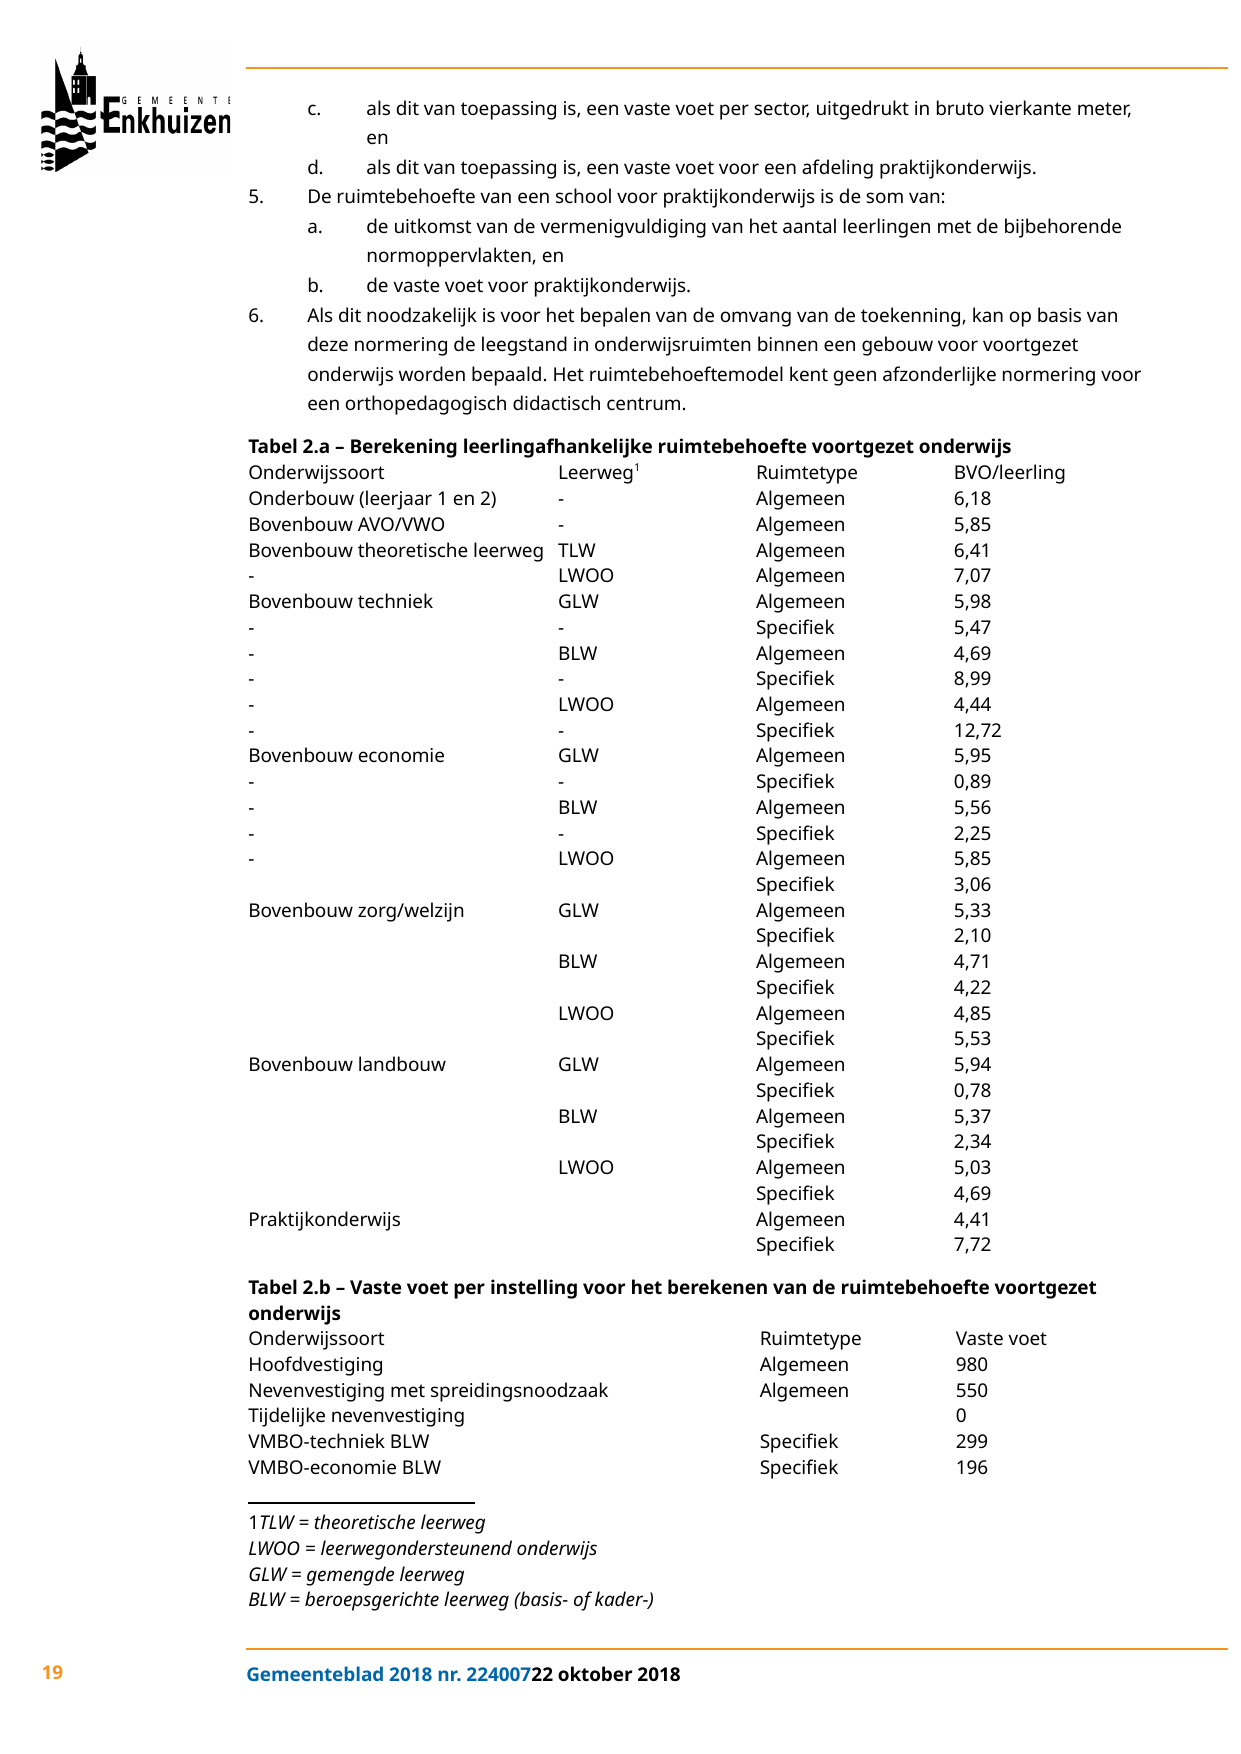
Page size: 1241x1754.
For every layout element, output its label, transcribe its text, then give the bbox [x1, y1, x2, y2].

table_cell 7,07 [954, 563, 1152, 588]
table_cell Algemeen [760, 1377, 956, 1403]
list De ruimtebehoefte van een school voor praktijkonderwijs is de som van: [248, 183, 1152, 209]
table_cell Hoofdvestiging [248, 1351, 759, 1377]
table_cell Specifiek [756, 717, 954, 743]
table_cell [248, 1026, 558, 1051]
table_cell 5,56 [954, 794, 1152, 820]
table_cell - [248, 665, 558, 691]
table_header Onderwijssoort [248, 460, 558, 485]
table_cell Specifiek [756, 871, 954, 897]
table_cell 5,47 [954, 614, 1152, 640]
table_cell 4,69 [954, 640, 1152, 665]
table_cell [248, 1077, 558, 1103]
table_cell - [558, 820, 756, 846]
table_cell 0,89 [954, 768, 1152, 794]
table_cell Algemeen [756, 691, 954, 717]
table_cell Algemeen [756, 1154, 954, 1180]
table_cell [760, 1403, 956, 1428]
list de vaste voet voor praktijkonderwijs. [307, 272, 1152, 298]
table_cell Specifiek [760, 1429, 956, 1454]
table_cell 5,85 [954, 846, 1152, 871]
table_cell [558, 1206, 756, 1231]
table_cell 5,95 [954, 743, 1152, 768]
table_cell - [558, 485, 756, 511]
table_cell BLW [558, 949, 756, 974]
table_cell 4,44 [954, 691, 1152, 717]
table_cell 5,85 [954, 511, 1152, 537]
table_cell BLW [558, 1103, 756, 1128]
table_cell 2,10 [954, 923, 1152, 948]
table_cell 4,71 [954, 949, 1152, 974]
table_cell Bovenbouw zorg/welzijn [248, 897, 558, 923]
table_cell - [248, 691, 558, 717]
table_cell Algemeen [756, 511, 954, 537]
table_cell Algemeen [756, 794, 954, 820]
table_cell Algemeen [756, 1103, 954, 1128]
table_cell 196 [956, 1454, 1152, 1480]
table_cell Specifiek [756, 665, 954, 691]
table_cell 5,33 [954, 897, 1152, 923]
table_cell Algemeen [756, 846, 954, 871]
table_cell Algemeen [756, 1051, 954, 1077]
table_cell Bovenbouw theoretische leerweg [248, 537, 558, 562]
text Tabel 2.b – Vaste voet per instelling voor het berekenen van de ruimtebehoefte voortgezet onderwijs [248, 1274, 1152, 1325]
table_cell [558, 974, 756, 1000]
table_cell [248, 1180, 558, 1206]
table_cell 8,99 [954, 665, 1152, 691]
table_cell Algemeen [756, 588, 954, 614]
table_cell 5,98 [954, 588, 1152, 614]
table_cell Algemeen [756, 537, 954, 562]
table_cell Algemeen [756, 949, 954, 974]
table_cell Algemeen [756, 640, 954, 665]
table_cell 4,41 [954, 1206, 1152, 1231]
table_cell Specifiek [760, 1454, 956, 1480]
table_cell GLW [558, 1051, 756, 1077]
table_cell LWOO [558, 1000, 756, 1026]
table_cell Algemeen [756, 743, 954, 768]
table_cell 980 [956, 1351, 1152, 1377]
table_cell 12,72 [954, 717, 1152, 743]
table_cell [558, 1231, 756, 1257]
table_cell Bovenbouw techniek [248, 588, 558, 614]
table_cell BLW [558, 640, 756, 665]
table_cell Nevenvestiging met spreidingsnoodzaak [248, 1377, 759, 1403]
list als dit van toepassing is, een vaste voet voor een afdeling praktijkonderwijs. [307, 154, 1152, 180]
table_cell Specifiek [756, 974, 954, 1000]
table_header Ruimtetype [760, 1326, 956, 1351]
table_cell [248, 1154, 558, 1180]
table_cell Specifiek [756, 1180, 954, 1206]
table_cell GLW [558, 897, 756, 923]
table_cell 2,34 [954, 1129, 1152, 1154]
table_cell Specifiek [756, 1231, 954, 1257]
table_cell LWOO [558, 846, 756, 871]
table_cell - [558, 614, 756, 640]
table_cell - [248, 640, 558, 665]
table_cell Bovenbouw economie [248, 743, 558, 768]
table_cell 2,25 [954, 820, 1152, 846]
table_cell Onderbouw (leerjaar 1 en 2) [248, 485, 558, 511]
table_cell Algemeen [756, 563, 954, 588]
table_cell - [558, 511, 756, 537]
list de uitkomst van de vermenigvuldiging van het aantal leerlingen met de bijbehorende normoppervlakten, en [307, 213, 1152, 268]
table_cell 299 [956, 1429, 1152, 1454]
table_cell Bovenbouw AVO/VWO [248, 511, 558, 537]
table_cell 4,85 [954, 1000, 1152, 1026]
table_cell 7,72 [954, 1231, 1152, 1257]
table_cell - [248, 846, 558, 871]
table_cell Algemeen [756, 1206, 954, 1231]
table_cell LWOO [558, 691, 756, 717]
table_cell Algemeen [756, 485, 954, 511]
table_cell Algemeen [756, 897, 954, 923]
table_cell BLW [558, 794, 756, 820]
table_cell 4,22 [954, 974, 1152, 1000]
table_cell Specifiek [756, 1026, 954, 1051]
table_cell - [248, 794, 558, 820]
table_cell - [248, 768, 558, 794]
table_cell [248, 871, 558, 897]
table_cell - [558, 665, 756, 691]
table_cell 6,18 [954, 485, 1152, 511]
table_cell 5,37 [954, 1103, 1152, 1128]
table_cell - [558, 768, 756, 794]
table_cell Specifiek [756, 614, 954, 640]
table_cell 5,53 [954, 1026, 1152, 1051]
table_cell 3,06 [954, 871, 1152, 897]
table_cell - [248, 614, 558, 640]
table_cell GLW [558, 743, 756, 768]
table_cell 0,78 [954, 1077, 1152, 1103]
table_cell 5,03 [954, 1154, 1152, 1180]
table_cell [558, 923, 756, 948]
table_cell [248, 974, 558, 1000]
table_cell LWOO [558, 563, 756, 588]
table_cell [248, 1231, 558, 1257]
table_cell [248, 923, 558, 948]
table_cell 550 [956, 1377, 1152, 1403]
table_cell - [248, 563, 558, 588]
table_cell [558, 1077, 756, 1103]
table_cell Specifiek [756, 820, 954, 846]
list Als dit noodzakelijk is voor het bepalen van de omvang van de toekenning, kan op basis van deze normering de leegstand in onderwijsruimten binnen een gebouw voor voortgezet onderwijs worden bepaald. Het ruimtebehoeftemodel kent geen afzonderlijke normering voor een orthopedagogisch didactisch centrum. [248, 302, 1152, 416]
table_cell VMBO-techniek BLW [248, 1429, 759, 1454]
table_cell GLW [558, 588, 756, 614]
table_cell Bovenbouw landbouw [248, 1051, 558, 1077]
table_header BVO/leerling [954, 460, 1152, 485]
picture [41, 47, 231, 172]
table_cell [248, 1000, 558, 1026]
table_cell [558, 1180, 756, 1206]
table_cell Specifiek [756, 768, 954, 794]
table_cell [248, 949, 558, 974]
list als dit van toepassing is, een vaste voet per sector, uitgedrukt in bruto vierkante meter, en [307, 95, 1152, 150]
table_cell Praktijkonderwijs [248, 1206, 558, 1231]
table_cell VMBO-economie BLW [248, 1454, 759, 1480]
table_header Ruimtetype [756, 460, 954, 485]
table_cell 4,69 [954, 1180, 1152, 1206]
table_header Leerweg [558, 460, 756, 485]
table_cell 6,41 [954, 537, 1152, 562]
table_cell [248, 1103, 558, 1128]
table_cell Tijdelijke nevenvestiging [248, 1403, 759, 1428]
table_header Vaste voet [956, 1326, 1152, 1351]
table_cell [558, 1129, 756, 1154]
table_header Onderwijssoort [248, 1326, 759, 1351]
table_cell Specifiek [756, 1129, 954, 1154]
table_cell Specifiek [756, 1077, 954, 1103]
table_cell 0 [956, 1403, 1152, 1428]
table_cell 5,94 [954, 1051, 1152, 1077]
table_cell Algemeen [756, 1000, 954, 1026]
table_cell Specifiek [756, 923, 954, 948]
table_cell [558, 1026, 756, 1051]
table_cell [248, 1129, 558, 1154]
table_cell TLW [558, 537, 756, 562]
table_cell LWOO [558, 1154, 756, 1180]
table_cell - [248, 820, 558, 846]
table_cell Algemeen [760, 1351, 956, 1377]
table_cell [558, 871, 756, 897]
text Tabel 2.a – Berekening leerlingafhankelijke ruimtebehoefte voortgezet onderwijs [248, 434, 1152, 459]
table_cell - [248, 717, 558, 743]
table_cell - [558, 717, 756, 743]
